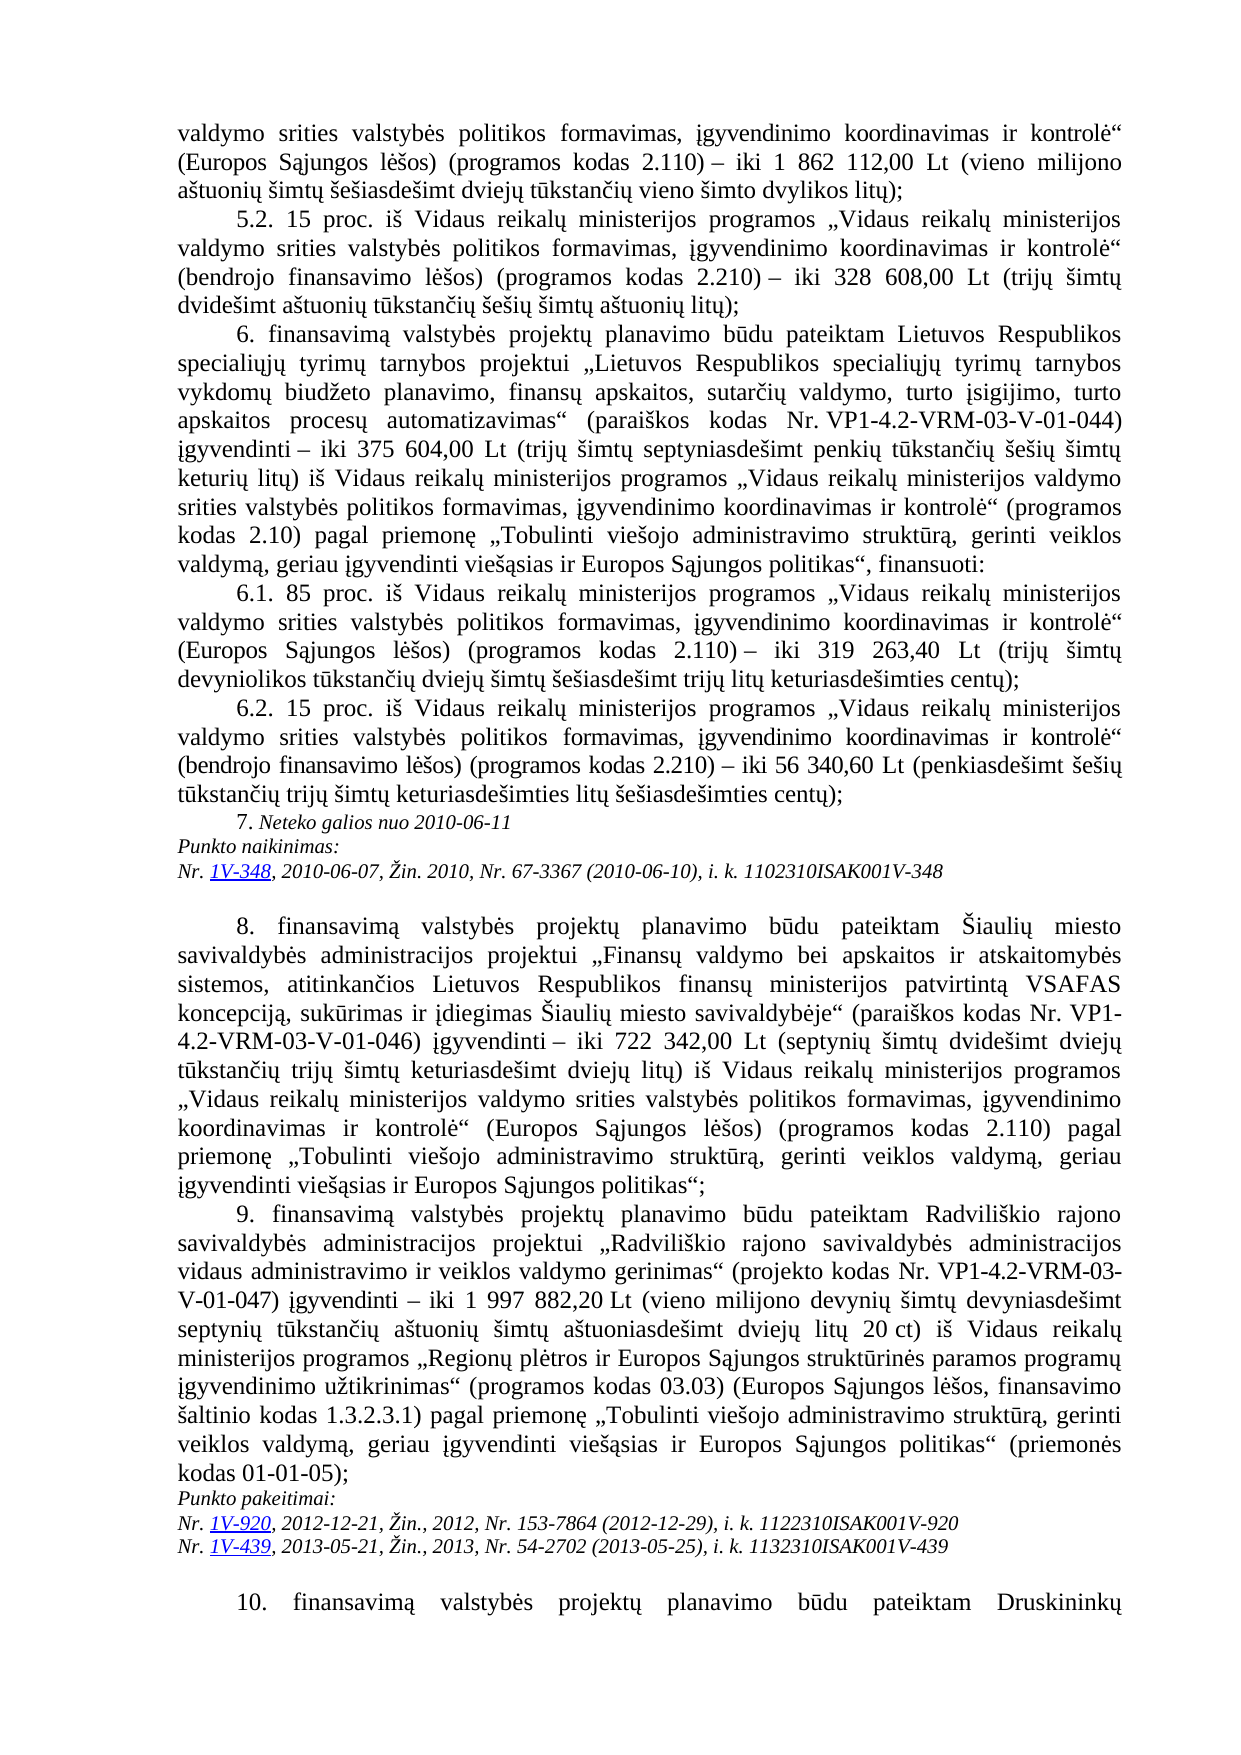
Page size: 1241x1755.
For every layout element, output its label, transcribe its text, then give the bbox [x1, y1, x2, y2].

text 7. Neteko galios nuo 2010-06-11 [177, 808, 1122, 834]
text Punkto pakeitimai: [177, 1486, 1122, 1510]
text 6. finansavimą valstybės projektų planavimo būdu pateiktam Lietuvos Respublikos specialiųjų tyrimų tarnybos projektui „Lietuvos Respublikos specialiųjų tyrimų tarnybos vykdomų biudžeto planavimo, finansų apskaitos, sutarčių valdymo, turto įsigijimo, turto apskaitos procesų automatizavimas“ (paraiškos kodas Nr. VP1-4.2-VRM-03-V-01-044) įgyvendinti – iki 375 604,00 Lt (trijų šimtų septyniasdešimt penkių tūkstančių šešių šimtų keturių litų) iš Vidaus reikalų ministerijos programos „Vidaus reikalų ministerijos valdymo srities valstybės politikos formavimas, įgyvendinimo koordinavimas ir kontrolė“ (programos kodas 2.10) pagal priemonę „Tobulinti viešojo administravimo struktūrą, gerinti veiklos valdymą, geriau įgyvendinti viešąsias ir Europos Sąjungos politikas“, finansuoti: [177, 319, 1122, 578]
text 8. finansavimą valstybės projektų planavimo būdu pateiktam Šiaulių miesto savivaldybės administracijos projektui „Finansų valdymo bei apskaitos ir atskaitomybės sistemos, atitinkančios Lietuvos Respublikos finansų ministerijos patvirtintą VSAFAS koncepciją, sukūrimas ir įdiegimas Šiaulių miesto savivaldybėje“ (paraiškos kodas Nr. VP1-4.2-VRM-03-V-01-046) įgyvendinti – iki 722 342,00 Lt (septynių šimtų dvidešimt dviejų tūkstančių trijų šimtų keturiasdešimt dviejų litų) iš Vidaus reikalų ministerijos programos „Vidaus reikalų ministerijos valdymo srities valstybės politikos formavimas, įgyvendinimo koordinavimas ir kontrolė“ (Europos Sąjungos lėšos) (programos kodas 2.110) pagal priemonę „Tobulinti viešojo administravimo struktūrą, gerinti veiklos valdymą, geriau įgyvendinti viešąsias ir Europos Sąjungos politikas“; [177, 911, 1122, 1199]
text Nr. 1V-920, 2012-12-21, Žin., 2012, Nr. 153-7864 (2012-12-29), i. k. 1122310ISAK001V-920 [177, 1510, 1122, 1534]
text 6.1. 85 proc. iš Vidaus reikalų ministerijos programos „Vidaus reikalų ministerijos valdymo srities valstybės politikos formavimas, įgyvendinimo koordinavimas ir kontrolė“ (Europos Sąjungos lėšos) (programos kodas 2.110) – iki 319 263,40 Lt (trijų šimtų devyniolikos tūkstančių dviejų šimtų šešiasdešimt trijų litų keturiasdešimties centų); [177, 578, 1122, 693]
text valdymo srities valstybės politikos formavimas, įgyvendinimo koordinavimas ir kontrolė“ (Europos Sąjungos lėšos) (programos kodas 2.110) – iki 1 862 112,00 Lt (vieno milijono aštuonių šimtų šešiasdešimt dviejų tūkstančių vieno šimto dvylikos litų); [177, 118, 1122, 204]
text Punkto naikinimas: [177, 834, 1122, 858]
text 5.2. 15 proc. iš Vidaus reikalų ministerijos programos „Vidaus reikalų ministerijos valdymo srities valstybės politikos formavimas, įgyvendinimo koordinavimas ir kontrolė“ (bendrojo finansavimo lėšos) (programos kodas 2.210) – iki 328 608,00 Lt (trijų šimtų dvidešimt aštuonių tūkstančių šešių šimtų aštuonių litų); [177, 204, 1122, 319]
text 10. finansavimą valstybės projektų planavimo būdu pateiktam Druskininkų [177, 1587, 1122, 1616]
text Nr. 1V-439, 2013-05-21, Žin., 2013, Nr. 54-2702 (2013-05-25), i. k. 1132310ISAK001V-439 [177, 1534, 1122, 1558]
text Nr. 1V-348, 2010-06-07, Žin. 2010, Nr. 67-3367 (2010-06-10), i. k. 1102310ISAK001V-348 [177, 858, 1122, 883]
text 6.2. 15 proc. iš Vidaus reikalų ministerijos programos „Vidaus reikalų ministerijos valdymo srities valstybės politikos formavimas, įgyvendinimo koordinavimas ir kontrolė“ (bendrojo finansavimo lėšos) (programos kodas 2.210) – iki 56 340,60 Lt (penkiasdešimt šešių tūkstančių trijų šimtų keturiasdešimties litų šešiasdešimties centų); [177, 693, 1122, 808]
text 9. finansavimą valstybės projektų planavimo būdu pateiktam Radviliškio rajono savivaldybės administracijos projektui „Radviliškio rajono savivaldybės administracijos vidaus administravimo ir veiklos valdymo gerinimas“ (projekto kodas Nr. VP1-4.2-VRM-03-V-01-047) įgyvendinti – iki 1 997 882,20 Lt (vieno milijono devynių šimtų devyniasdešimt septynių tūkstančių aštuonių šimtų aštuoniasdešimt dviejų litų 20 ct) iš Vidaus reikalų ministerijos programos „Regionų plėtros ir Europos Sąjungos struktūrinės paramos programų įgyvendinimo užtikrinimas“ (programos kodas 03.03) (Europos Sąjungos lėšos, finansavimo šaltinio kodas 1.3.2.3.1) pagal priemonę „Tobulinti viešojo administravimo struktūrą, gerinti veiklos valdymą, geriau įgyvendinti viešąsias ir Europos Sąjungos politikas“ (priemonės kodas 01-01-05); [177, 1199, 1122, 1486]
